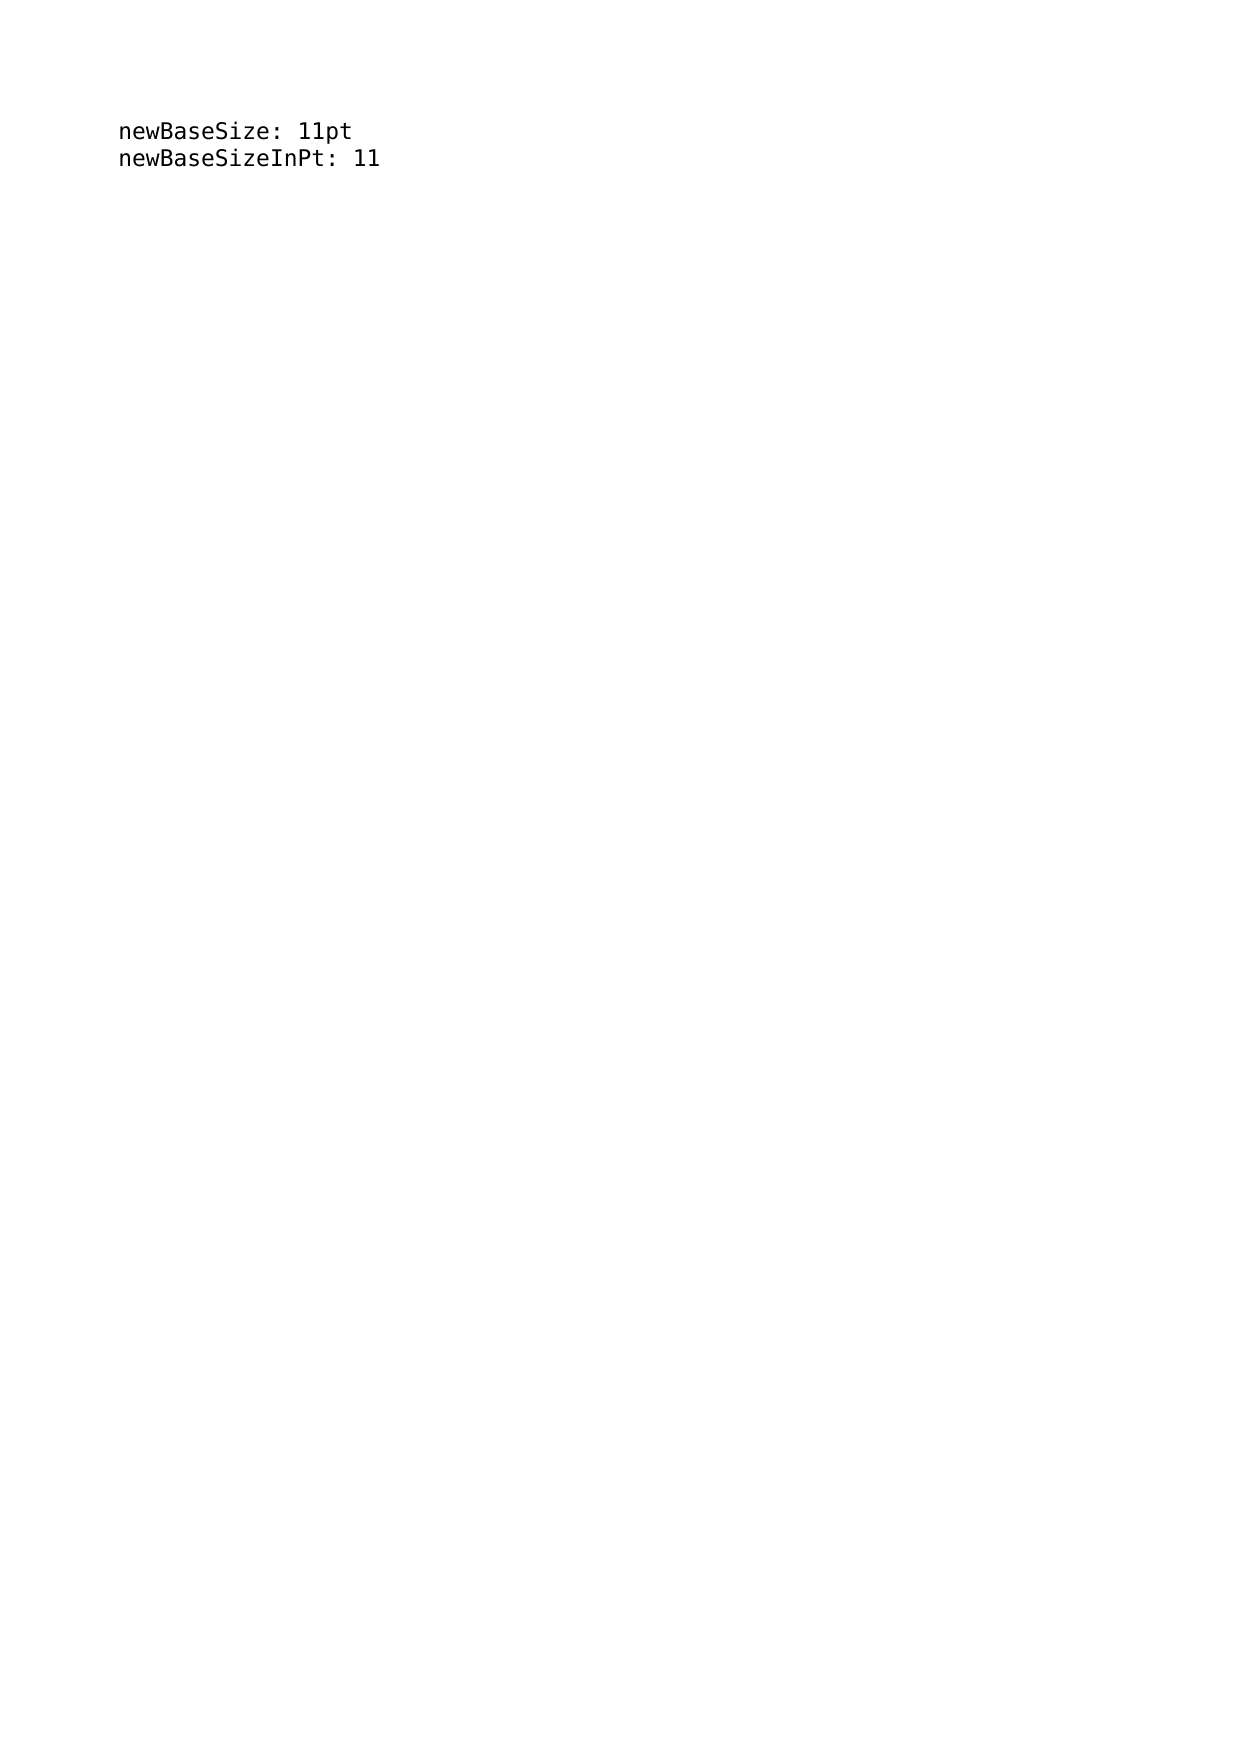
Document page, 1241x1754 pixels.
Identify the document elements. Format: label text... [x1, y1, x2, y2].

text newBaseSize: 11pt newBaseSizeInPt: 11 [118, 118, 1122, 171]
